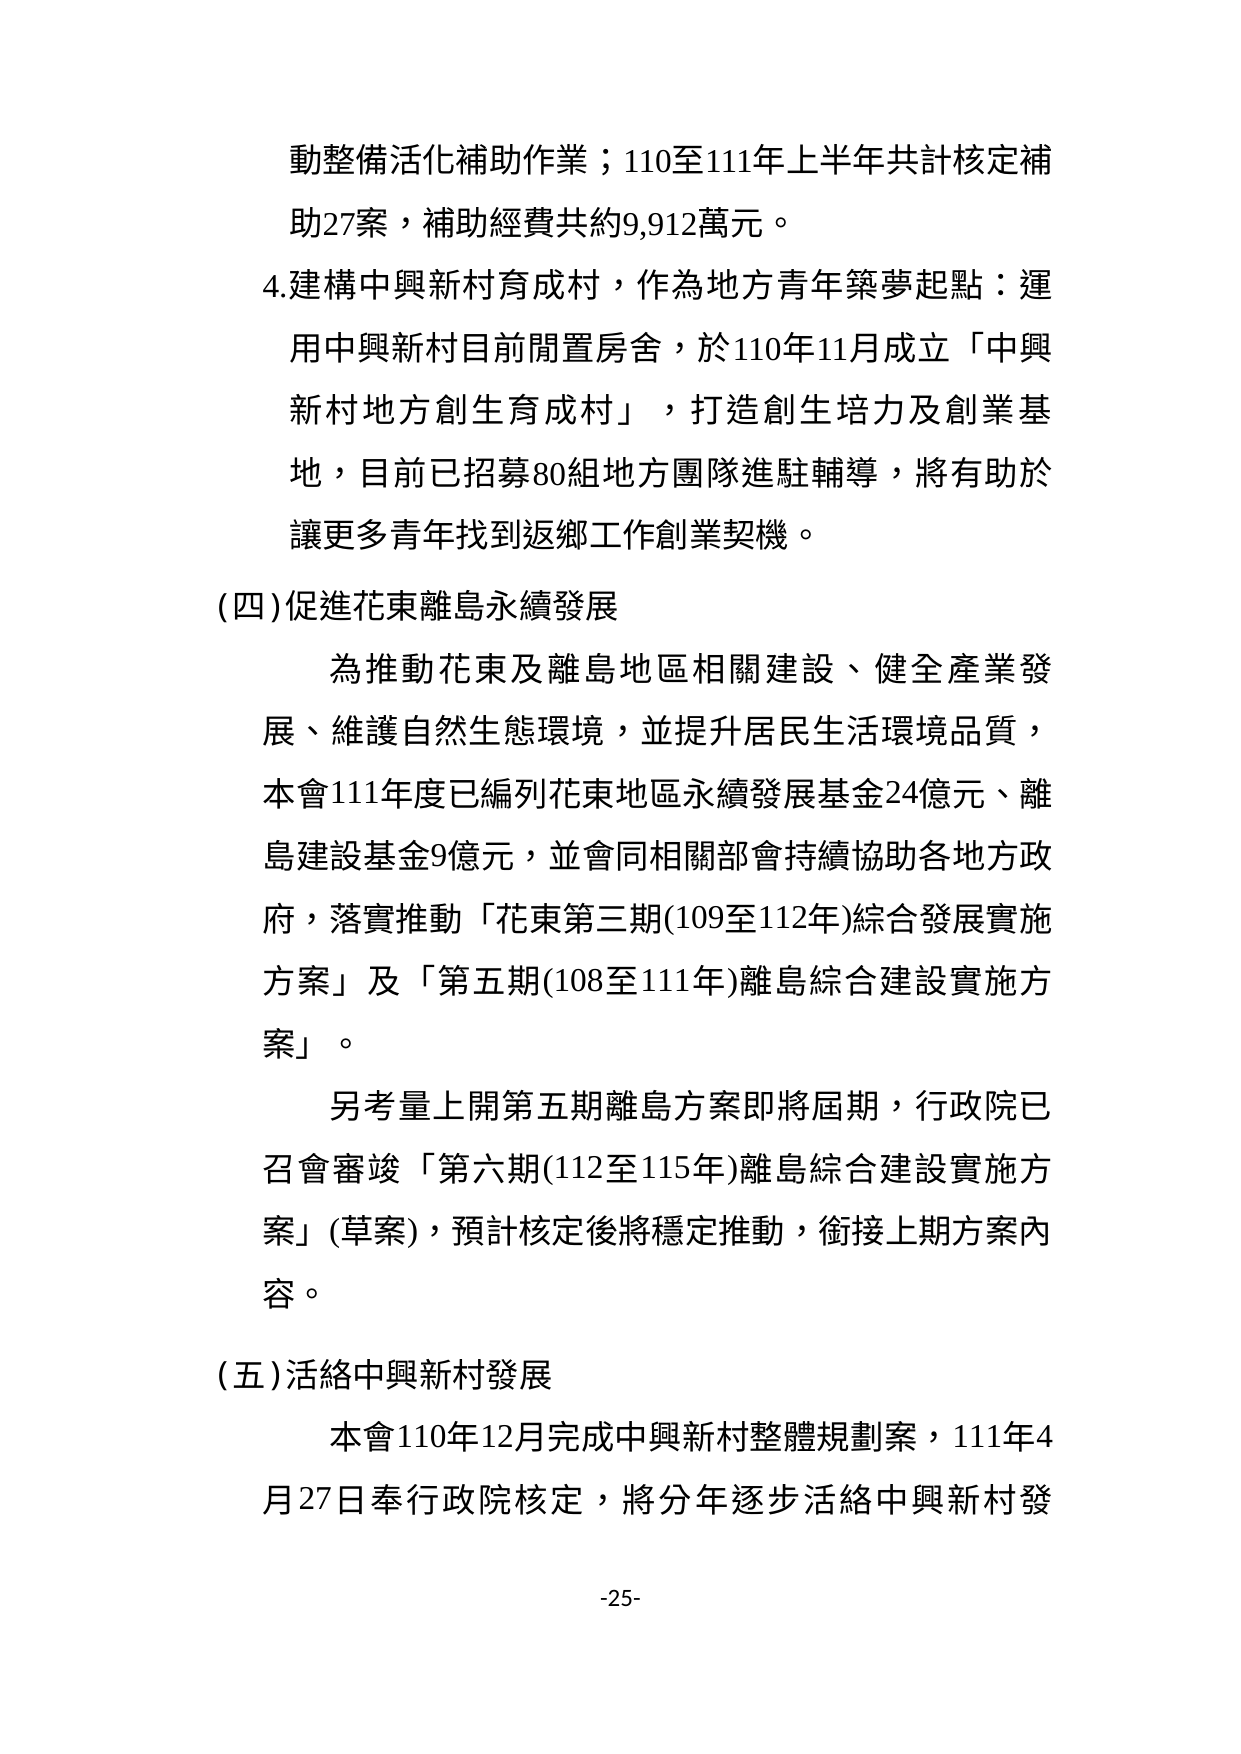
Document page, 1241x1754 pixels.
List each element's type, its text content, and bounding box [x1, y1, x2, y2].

subtitle (四)促進花東離島永續發展 [212, 573, 1053, 635]
text 另考量上開第五期離島方案即將屆期，行政院已召會審竣「第六期(112至115年)離島綜合建設實施方案」(草案)，預計核定後將穩定推動，銜接上期方案內容。 [262, 1073, 1053, 1323]
subtitle (五)活絡中興新村發展 [212, 1342, 1053, 1404]
text 動整備活化補助作業；110至111年上半年共計核定補助27案，補助經費共約9,912萬元。 [262, 117, 1053, 242]
text 4.建構中興新村育成村，作為地方青年築夢起點：運用中興新村目前閒置房舍，於110年11月成立「中興新村地方創生育成村」，打造創生培力及創業基地，目前已招募80組地方團隊進駐輔導，將有助於讓更多青年找到返鄉工作創業契機。 [262, 242, 1053, 554]
text 為推動花東及離島地區相關建設、健全產業發展、維護自然生態環境，並提升居民生活環境品質，本會111年度已編列花東地區永續發展基金24億元、離島建設基金9億元，並會同相關部會持續協助各地方政府，落實推動「花東第三期(109至112年)綜合發展實施方案」及「第五期(108至111年)離島綜合建設實施方案」。 [262, 635, 1053, 1073]
text 本會110年12月完成中興新村整體規劃案，111年4月27日奉行政院核定，將分年逐步活絡中興新村發 [262, 1404, 1053, 1529]
